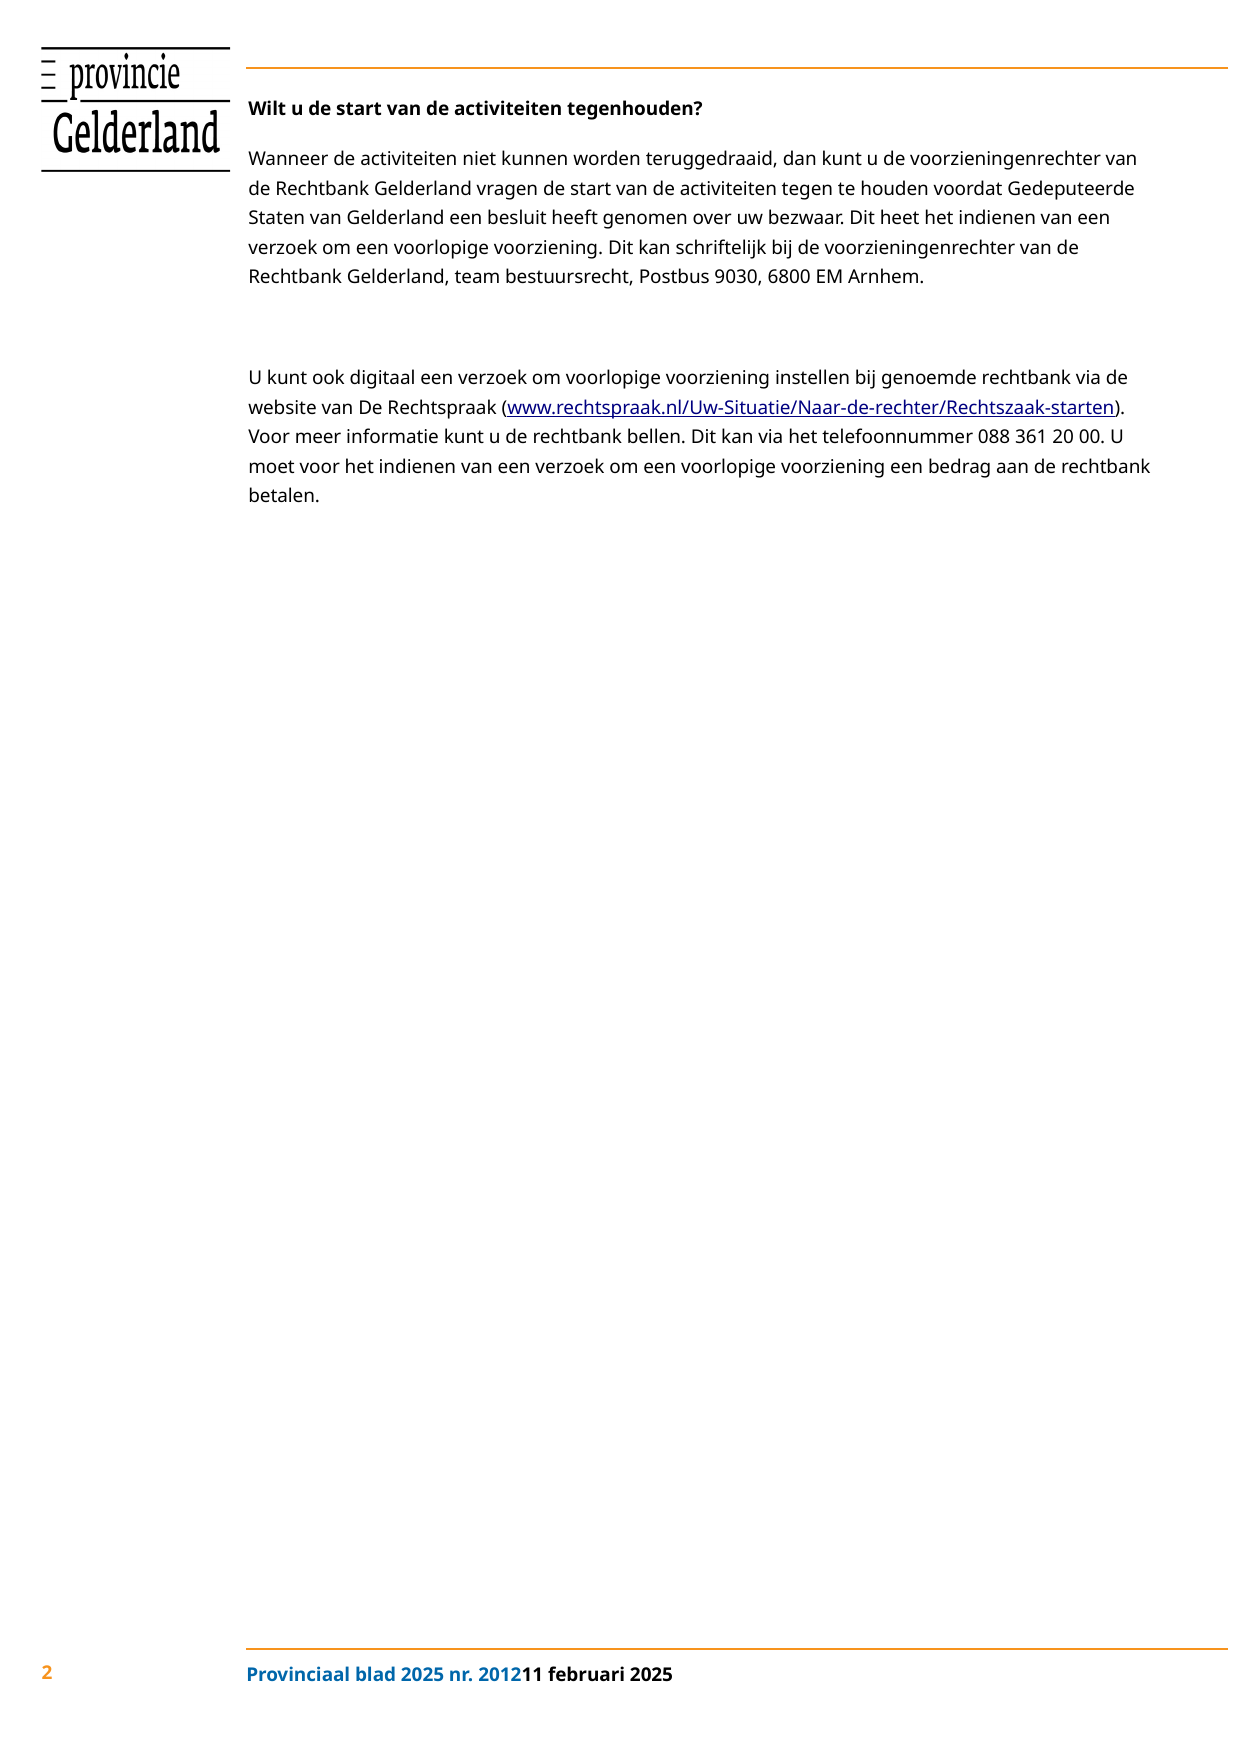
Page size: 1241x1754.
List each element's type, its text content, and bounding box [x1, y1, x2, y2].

text U kunt ook digitaal een verzoek om voorlopige voorziening instellen bij genoemde rechtbank via de website van De Rechtspraak (www.rechtspraak.nl/Uw-Situatie/Naar-de-rechter/Rechtszaak-starten). Voor meer informatie kunt u de rechtbank bellen. Dit kan via het telefoonnummer 088 361 20 00. U moet voor het indienen van een verzoek om een voorlopige voorziening een bedrag aan de rechtbank betalen. [248, 364, 1152, 508]
text Wanneer de activiteiten niet kunnen worden teruggedraaid, dan kunt u de voorzieningenrechter van de Rechtbank Gelderland vragen de start van de activiteiten tegen te houden voordat Gedeputeerde Staten van Gelderland een besluit heeft genomen over uw bezwaar. Dit heet het indienen van een verzoek om een voorlopige voorziening. Dit kan schriftelijk bij de voorzieningenrechter van de Rechtbank Gelderland, team bestuursrecht, Postbus 9030, 6800 EM Arnhem. [248, 145, 1152, 289]
text Wilt u de start van de activiteiten tegenhouden? [248, 95, 1152, 121]
picture [41, 47, 231, 172]
